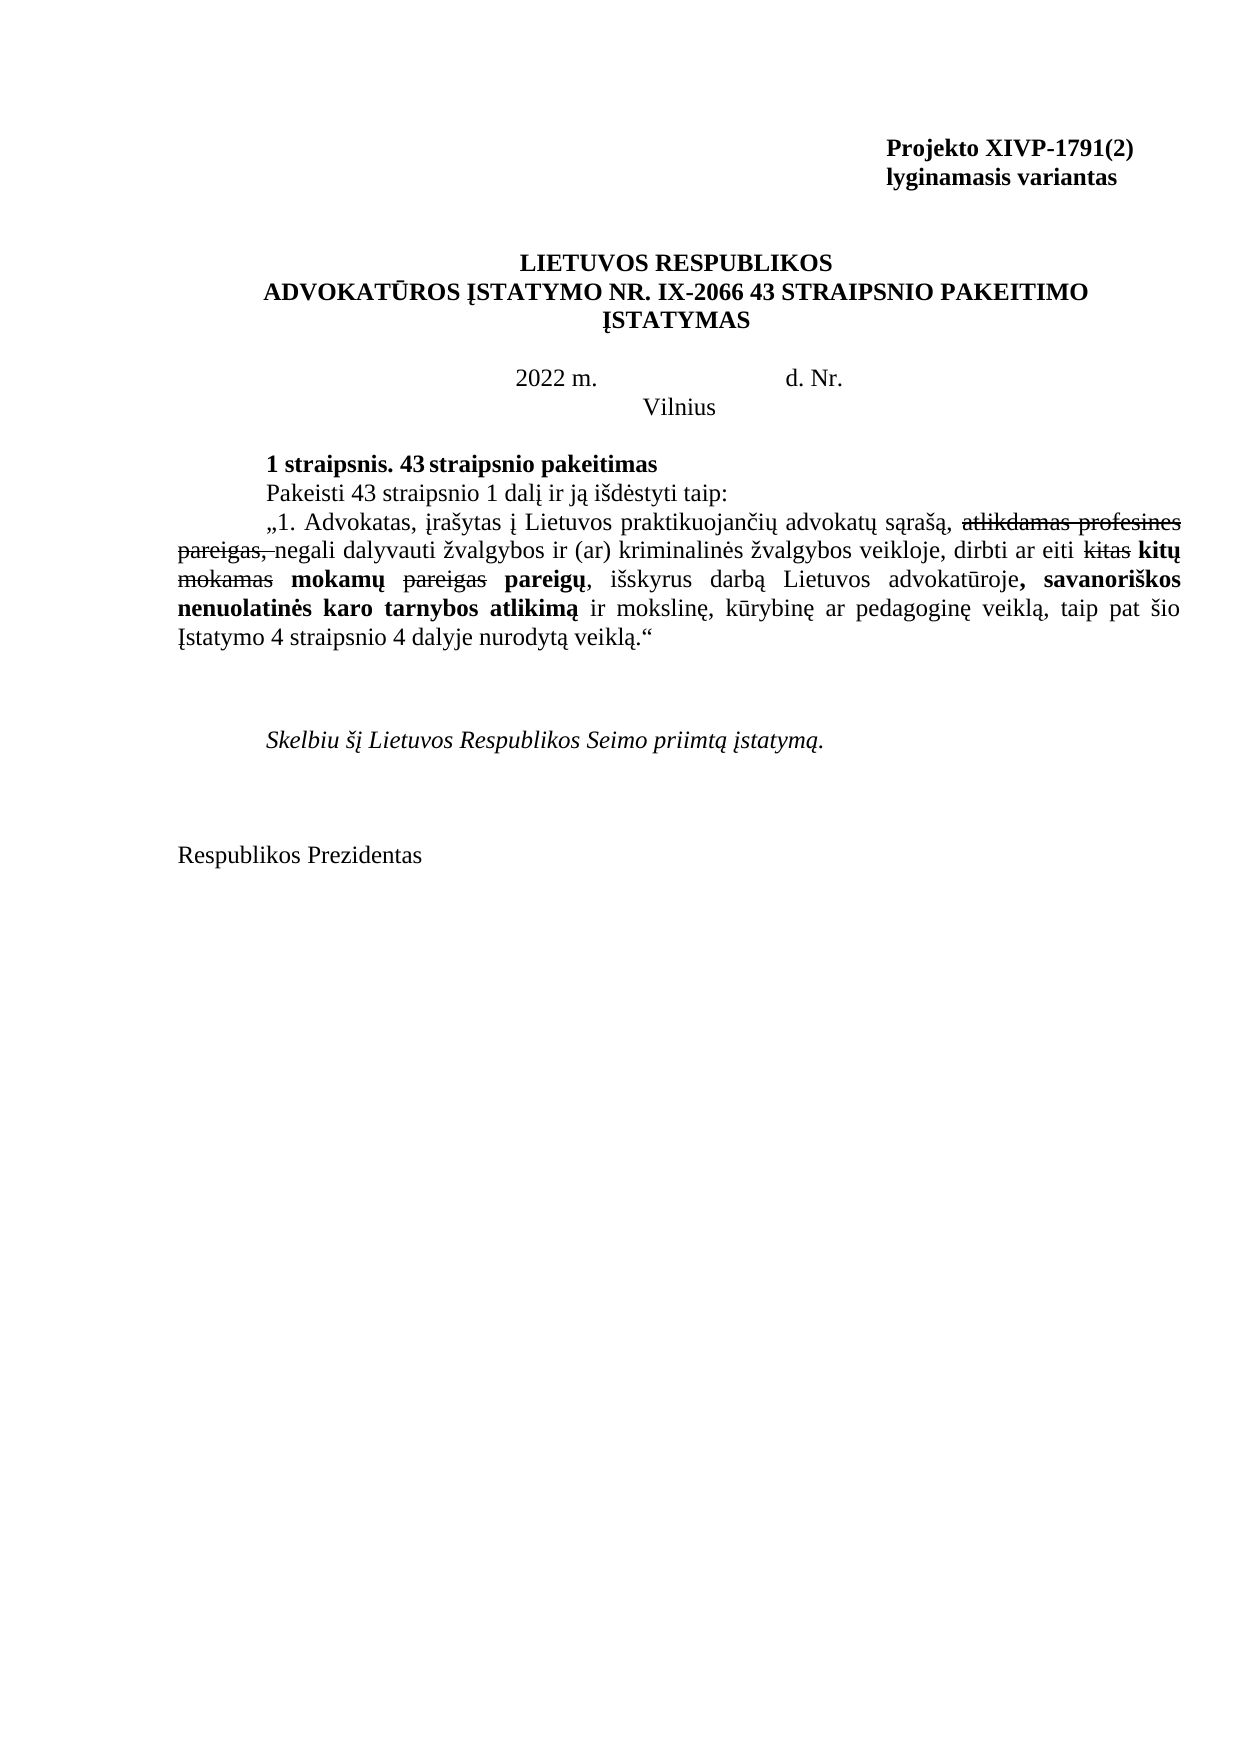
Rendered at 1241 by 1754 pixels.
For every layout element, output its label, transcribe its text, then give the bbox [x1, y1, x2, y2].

text ADVOKATŪROS ĮSTATYMO NR. IX-2066 43 STRAIPSNIO PAKEITIMO [177, 277, 1181, 305]
text Pakeisti 43 straipsnio 1 dalį ir ją išdėstyti taip: [177, 478, 1181, 507]
text 2022 m. d. Nr. [177, 363, 1181, 392]
text 1 straipsnis. 43 straipsnio pakeitimas [177, 449, 1181, 478]
text LIETUVOS RESPUBLIKOS [177, 248, 1181, 277]
text Vilnius [177, 392, 1181, 420]
text Projekto XIVP-1791(2) [886, 133, 1181, 162]
text „1. Advokatas, įrašytas į Lietuvos praktikuojančių advokatų sąrašą, atlikdamas profesines pareigas, negali dalyvauti žvalgybos ir (ar) kriminalinės žvalgybos veikloje, dirbti ar eiti kitas kitų mokamas mokamų pareigas pareigų, išskyrus darbą Lietuvos advokatūroje, savanoriškos nenuolatinės karo tarnybos atlikimą ir mokslinę, kūrybinę ar pedagoginę veiklą, taip pat šio Įstatymo 4 straipsnio 4 dalyje nurodytą veiklą.“ [177, 507, 1181, 650]
text ĮSTATYMAS [177, 305, 1181, 334]
text lyginamasis variantas [886, 162, 1181, 190]
text Skelbiu šį Lietuvos Respublikos Seimo priimtą įstatymą. [177, 725, 1181, 753]
text Respublikos Prezidentas [177, 840, 1181, 868]
